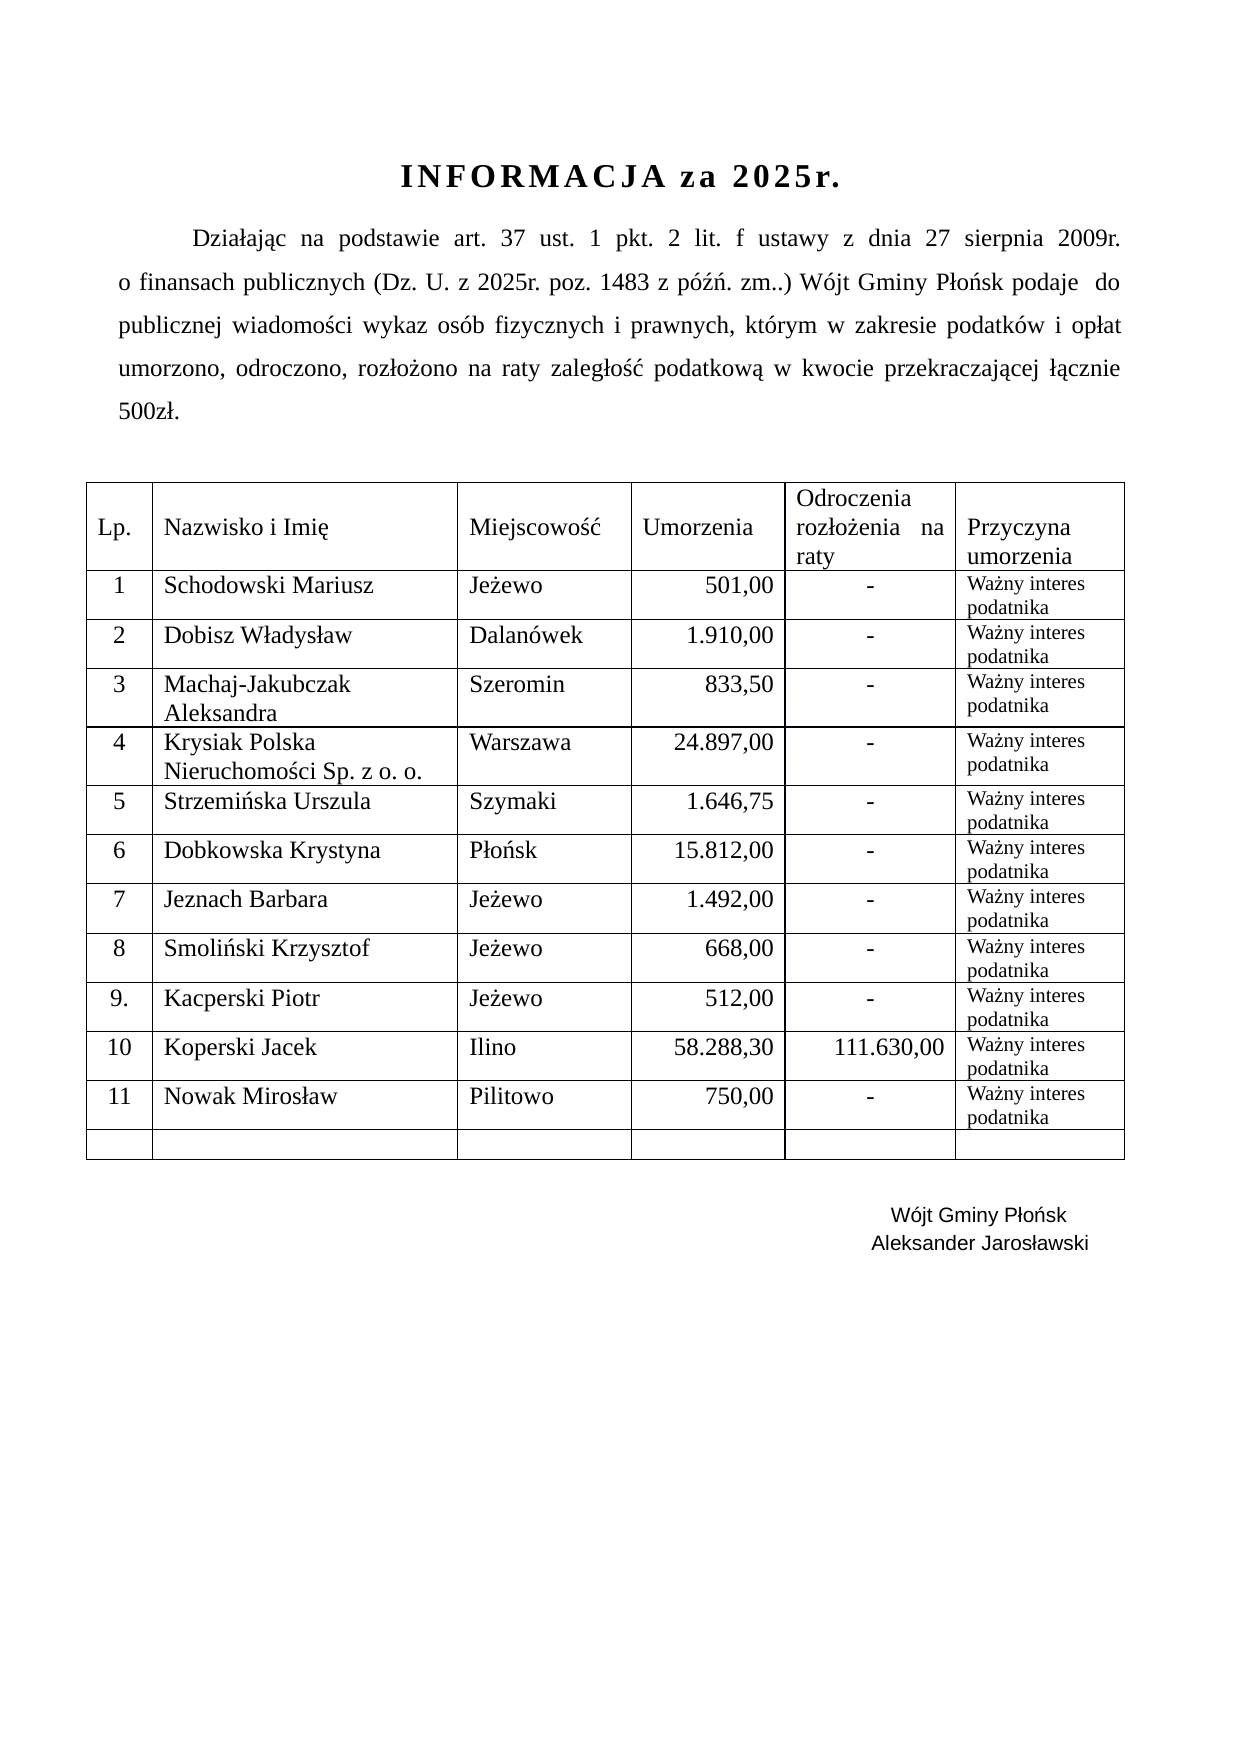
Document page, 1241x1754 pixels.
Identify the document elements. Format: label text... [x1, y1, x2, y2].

table_cell - [786, 786, 955, 834]
table_header Przyczyna umorzenia [956, 483, 1124, 569]
text Aleksander Jarosławski [118, 1227, 1122, 1256]
table_cell 4 [87, 728, 152, 785]
table_cell 58.288,30 [632, 1032, 784, 1080]
table_cell - [786, 884, 955, 932]
table_cell Smoliński Krzysztof [153, 934, 457, 982]
table_header Lp. [87, 483, 152, 569]
table_cell [956, 1130, 1124, 1159]
table_cell Ważny interes podatnika [956, 884, 1124, 932]
table_cell Strzemińska Urszula [153, 786, 457, 834]
table_cell 111.630,00 [786, 1032, 955, 1080]
table_cell 15.812,00 [632, 835, 784, 883]
text Działając na podstawie art. 37 ust. 1 pkt. 2 lit. f ustawy z dnia 27 sierpnia 2009r. o finansach publicznych (Dz. U. z 2025r. poz. 1483 z późń. zm..) Wójt Gminy Płońsk podaje do publicznej wiadomości wykaz osób fizycznych i prawnych, którym w zakresie podatków i opłat umorzono, odroczono, rozłożono na raty zaległość podatkową w kwocie przekraczającej łącznie 500zł. [118, 223, 1122, 425]
table_cell [458, 1130, 631, 1159]
table_cell [632, 1130, 784, 1159]
table_cell Ważny interes podatnika [956, 1081, 1124, 1129]
table_cell Machaj-Jakubczak Aleksandra [153, 669, 457, 726]
table_cell 7 [87, 884, 152, 932]
table_cell 8 [87, 934, 152, 982]
table_cell Warszawa [458, 728, 631, 785]
table_cell Ważny interes podatnika [956, 571, 1124, 619]
table_cell [87, 1130, 152, 1159]
table_cell 9. [87, 983, 152, 1031]
table_cell Ważny interes podatnika [956, 835, 1124, 883]
table_cell Jeznach Barbara [153, 884, 457, 932]
table_cell Ważny interes podatnika [956, 728, 1124, 785]
table_cell - [786, 835, 955, 883]
table_cell Pilitowo [458, 1081, 631, 1129]
table_cell 2 [87, 620, 152, 668]
table_cell Jeżewo [458, 571, 631, 619]
table_header Nazwisko i Imię [153, 483, 457, 569]
table_cell Płońsk [458, 835, 631, 883]
table_cell 1.646,75 [632, 786, 784, 834]
table_cell Nowak Mirosław [153, 1081, 457, 1129]
table_cell 5 [87, 786, 152, 834]
table_cell 1.910,00 [632, 620, 784, 668]
table_cell 11 [87, 1081, 152, 1129]
table_cell Dalanówek [458, 620, 631, 668]
table_cell 833,50 [632, 669, 784, 726]
table_cell Jeżewo [458, 983, 631, 1031]
table_cell Dobisz Władysław [153, 620, 457, 668]
table_cell Ważny interes podatnika [956, 934, 1124, 982]
table_cell 512,00 [632, 983, 784, 1031]
table_cell Ważny interes podatnika [956, 983, 1124, 1031]
table_cell Szeromin [458, 669, 631, 726]
table_cell Koperski Jacek [153, 1032, 457, 1080]
table_cell 750,00 [632, 1081, 784, 1129]
table_cell Jeżewo [458, 934, 631, 982]
table_cell Jeżewo [458, 884, 631, 932]
table_cell 3 [87, 669, 152, 726]
table_cell - [786, 1081, 955, 1129]
table_cell Ważny interes podatnika [956, 786, 1124, 834]
table_cell - [786, 983, 955, 1031]
table_cell Ważny interes podatnika [956, 669, 1124, 726]
table_cell 24.897,00 [632, 728, 784, 785]
table_cell Ważny interes podatnika [956, 620, 1124, 668]
table_cell - [786, 728, 955, 785]
table_cell [153, 1130, 457, 1159]
table_cell - [786, 571, 955, 619]
table_cell 10 [87, 1032, 152, 1080]
table_cell 501,00 [632, 571, 784, 619]
table_cell - [786, 620, 955, 668]
table_header Odroczenia rozłożenia na raty [786, 483, 955, 569]
table_cell Ważny interes podatnika [956, 1032, 1124, 1080]
table_cell - [786, 669, 955, 726]
table_cell 1.492,00 [632, 884, 784, 932]
table_cell Szymaki [458, 786, 631, 834]
table_cell Kacperski Piotr [153, 983, 457, 1031]
table_cell 6 [87, 835, 152, 883]
table_header Umorzenia [632, 483, 784, 569]
table_cell Krysiak Polska Nieruchomości Sp. z o. o. [153, 728, 457, 785]
table_cell Schodowski Mariusz [153, 571, 457, 619]
table_cell [786, 1130, 955, 1159]
table_cell - [786, 934, 955, 982]
table_cell Ilino [458, 1032, 631, 1080]
text Wójt Gminy Płońsk [118, 1203, 1122, 1227]
table_cell Dobkowska Krystyna [153, 835, 457, 883]
table_header Miejscowość [458, 483, 631, 569]
text INFORMACJA za 2025r. [118, 156, 1122, 195]
table_cell 1 [87, 571, 152, 619]
table_cell 668,00 [632, 934, 784, 982]
